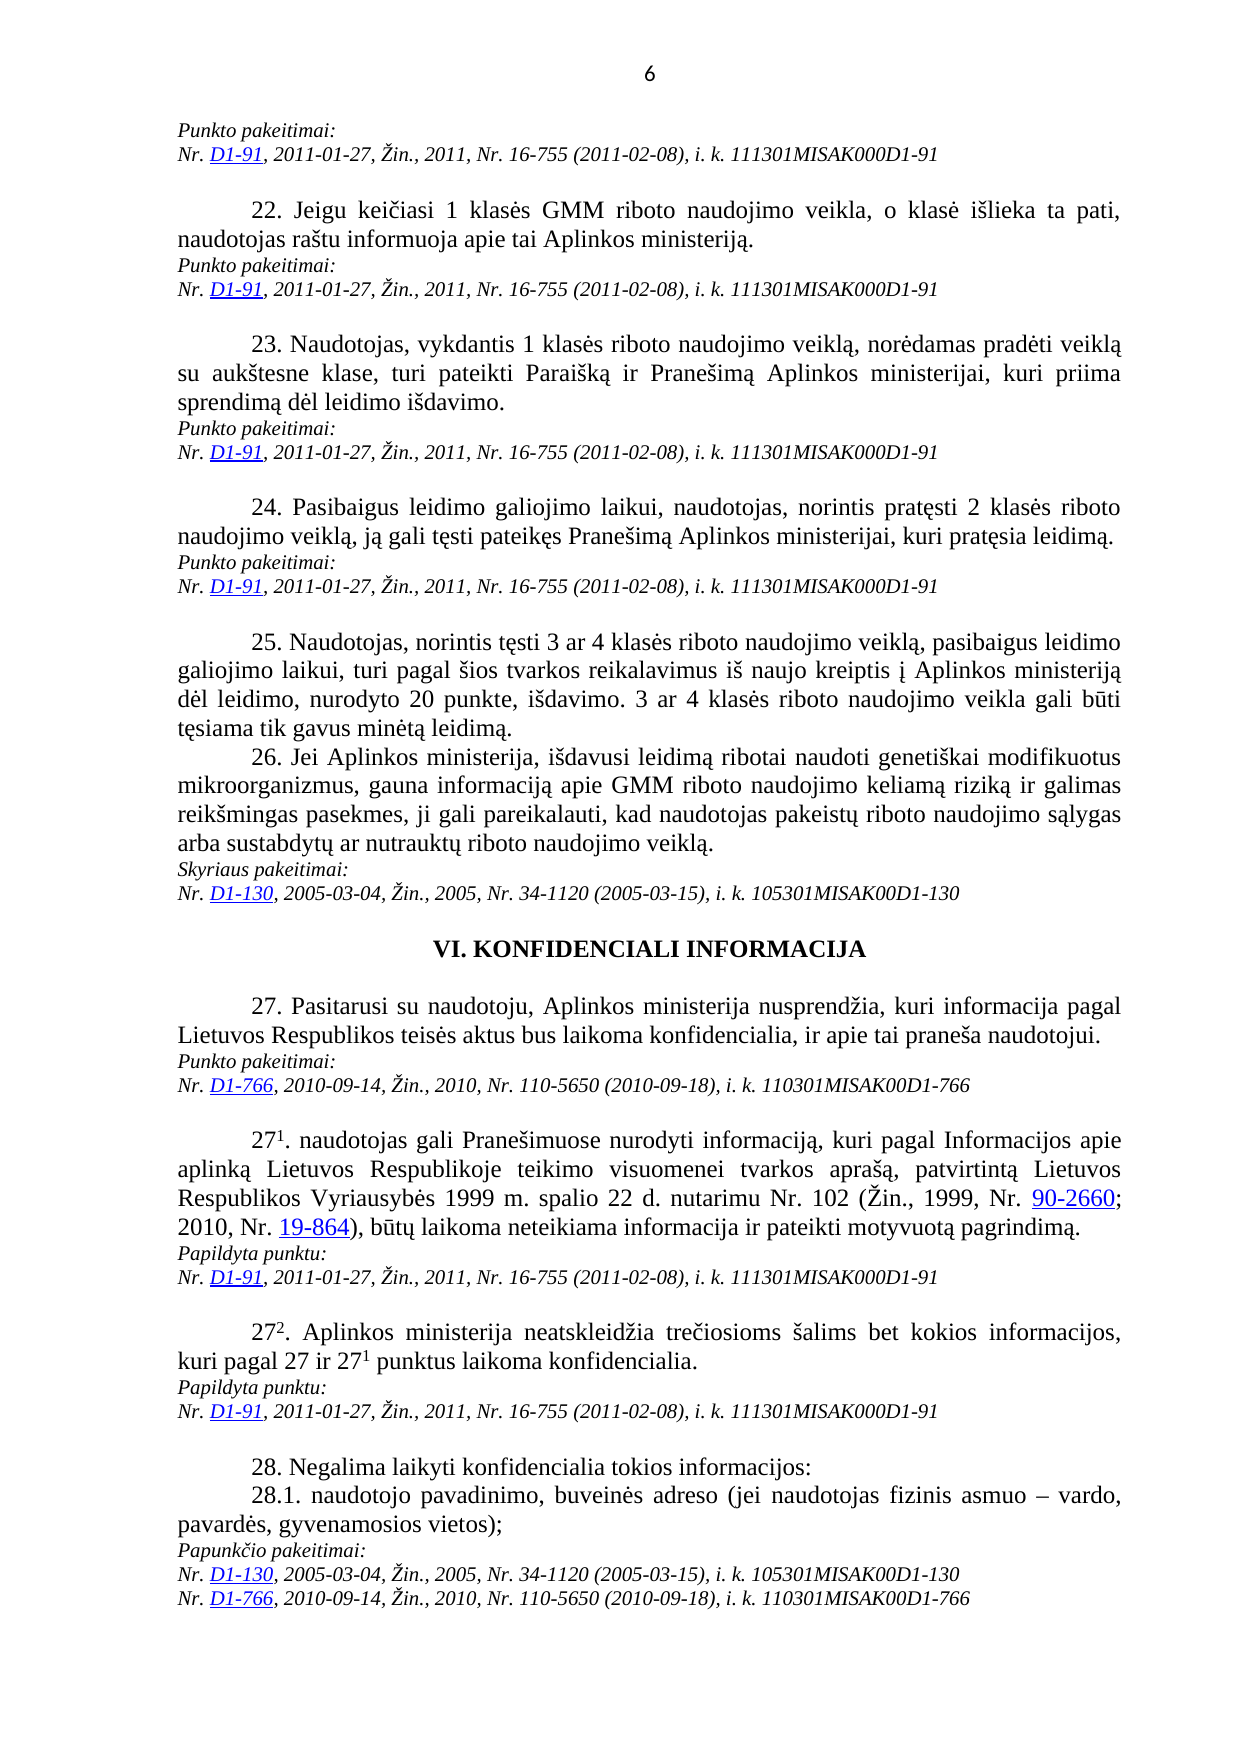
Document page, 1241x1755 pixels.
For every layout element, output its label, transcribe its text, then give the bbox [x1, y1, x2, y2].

text 28.1. naudotojo pavadinimo, buveinės adreso (jei naudotojas fizinis asmuo – vardo, pavardės, gyvenamosios vietos); [177, 1481, 1122, 1538]
text 27. Pasitarusi su naudotoju, Aplinkos ministerija nusprendžia, kuri informacija pagal Lietuvos Respublikos teisės aktus bus laikoma konfidencialia, ir apie tai praneša naudotojui. [177, 991, 1122, 1049]
text Nr. D1-766, 2010-09-14, Žin., 2010, Nr. 110-5650 (2010-09-18), i. k. 110301MISAK00D1-766 [177, 1586, 1122, 1610]
text Nr. D1-130, 2005-03-04, Žin., 2005, Nr. 34-1120 (2005-03-15), i. k. 105301MISAK00D1-130 [177, 1562, 1122, 1586]
text Punkto pakeitimai: [177, 416, 1122, 440]
text Nr. D1-91, 2011-01-27, Žin., 2011, Nr. 16-755 (2011-02-08), i. k. 111301MISAK000D1-91 [177, 1265, 1122, 1289]
text Nr. D1-91, 2011-01-27, Žin., 2011, Nr. 16-755 (2011-02-08), i. k. 111301MISAK000D1-91 [177, 440, 1122, 464]
text Nr. D1-766, 2010-09-14, Žin., 2010, Nr. 110-5650 (2010-09-18), i. k. 110301MISAK00D1-766 [177, 1073, 1122, 1097]
text Papunkčio pakeitimai: [177, 1538, 1122, 1562]
text 22. Jeigu keičiasi 1 klasės GMM riboto naudojimo veikla, o klasė išlieka ta pati, naudotojas raštu informuoja apie tai Aplinkos ministeriją. [177, 195, 1122, 252]
text Punkto pakeitimai: [177, 1049, 1122, 1073]
text Nr. D1-91, 2011-01-27, Žin., 2011, Nr. 16-755 (2011-02-08), i. k. 111301MISAK000D1-91 [177, 1399, 1122, 1423]
text Nr. D1-130, 2005-03-04, Žin., 2005, Nr. 34-1120 (2005-03-15), i. k. 105301MISAK00D1-130 [177, 881, 1122, 905]
text Nr. D1-91, 2011-01-27, Žin., 2011, Nr. 16-755 (2011-02-08), i. k. 111301MISAK000D1-91 [177, 574, 1122, 598]
text 28. Negalima laikyti konfidencialia tokios informacijos: [177, 1452, 1122, 1481]
text VI. KONFIDENCIALI INFORMACIJA [177, 934, 1122, 962]
text Papildyta punktu: [177, 1375, 1122, 1399]
text 271. naudotojas gali Pranešimuose nurodyti informaciją, kuri pagal Informacijos apie aplinką Lietuvos Respublikoje teikimo visuomenei tvarkos aprašą, patvirtintą Lietuvos Respublikos Vyriausybės 1999 m. spalio 22 d. nutarimu Nr. 102 (Žin., 1999, Nr. 90-2660; 2010, Nr. 19-864), būtų laikoma neteikiama informacija ir pateikti motyvuotą pagrindimą. [177, 1126, 1122, 1241]
text Skyriaus pakeitimai: [177, 857, 1122, 881]
text 25. Naudotojas, norintis tęsti 3 ar 4 klasės riboto naudojimo veiklą, pasibaigus leidimo galiojimo laikui, turi pagal šios tvarkos reikalavimus iš naujo kreiptis į Aplinkos ministeriją dėl leidimo, nurodyto 20 punkte, išdavimo. 3 ar 4 klasės riboto naudojimo veikla gali būti tęsiama tik gavus minėtą leidimą. [177, 627, 1122, 742]
text 24. Pasibaigus leidimo galiojimo laikui, naudotojas, norintis pratęsti 2 klasės riboto naudojimo veiklą, ją gali tęsti pateikęs Pranešimą Aplinkos ministerijai, kuri pratęsia leidimą. [177, 492, 1122, 550]
text Nr. D1-91, 2011-01-27, Žin., 2011, Nr. 16-755 (2011-02-08), i. k. 111301MISAK000D1-91 [177, 142, 1122, 166]
text Punkto pakeitimai: [177, 550, 1122, 574]
text Papildyta punktu: [177, 1241, 1122, 1265]
text Punkto pakeitimai: [177, 118, 1122, 142]
text 26. Jei Aplinkos ministerija, išdavusi leidimą ribotai naudoti genetiškai modifikuotus mikroorganizmus, gauna informaciją apie GMM riboto naudojimo keliamą riziką ir galimas reikšmingas pasekmes, ji gali pareikalauti, kad naudotojas pakeistų riboto naudojimo sąlygas arba sustabdytų ar nutrauktų riboto naudojimo veiklą. [177, 742, 1122, 857]
text 272. Aplinkos ministerija neatskleidžia trečiosioms šalims bet kokios informacijos, kuri pagal 27 ir 271 punktus laikoma konfidencialia. [177, 1317, 1122, 1375]
text Nr. D1-91, 2011-01-27, Žin., 2011, Nr. 16-755 (2011-02-08), i. k. 111301MISAK000D1-91 [177, 277, 1122, 301]
text 23. Naudotojas, vykdantis 1 klasės riboto naudojimo veiklą, norėdamas pradėti veiklą su aukštesne klase, turi pateikti Paraišką ir Pranešimą Aplinkos ministerijai, kuri priima sprendimą dėl leidimo išdavimo. [177, 329, 1122, 416]
text Punkto pakeitimai: [177, 252, 1122, 277]
